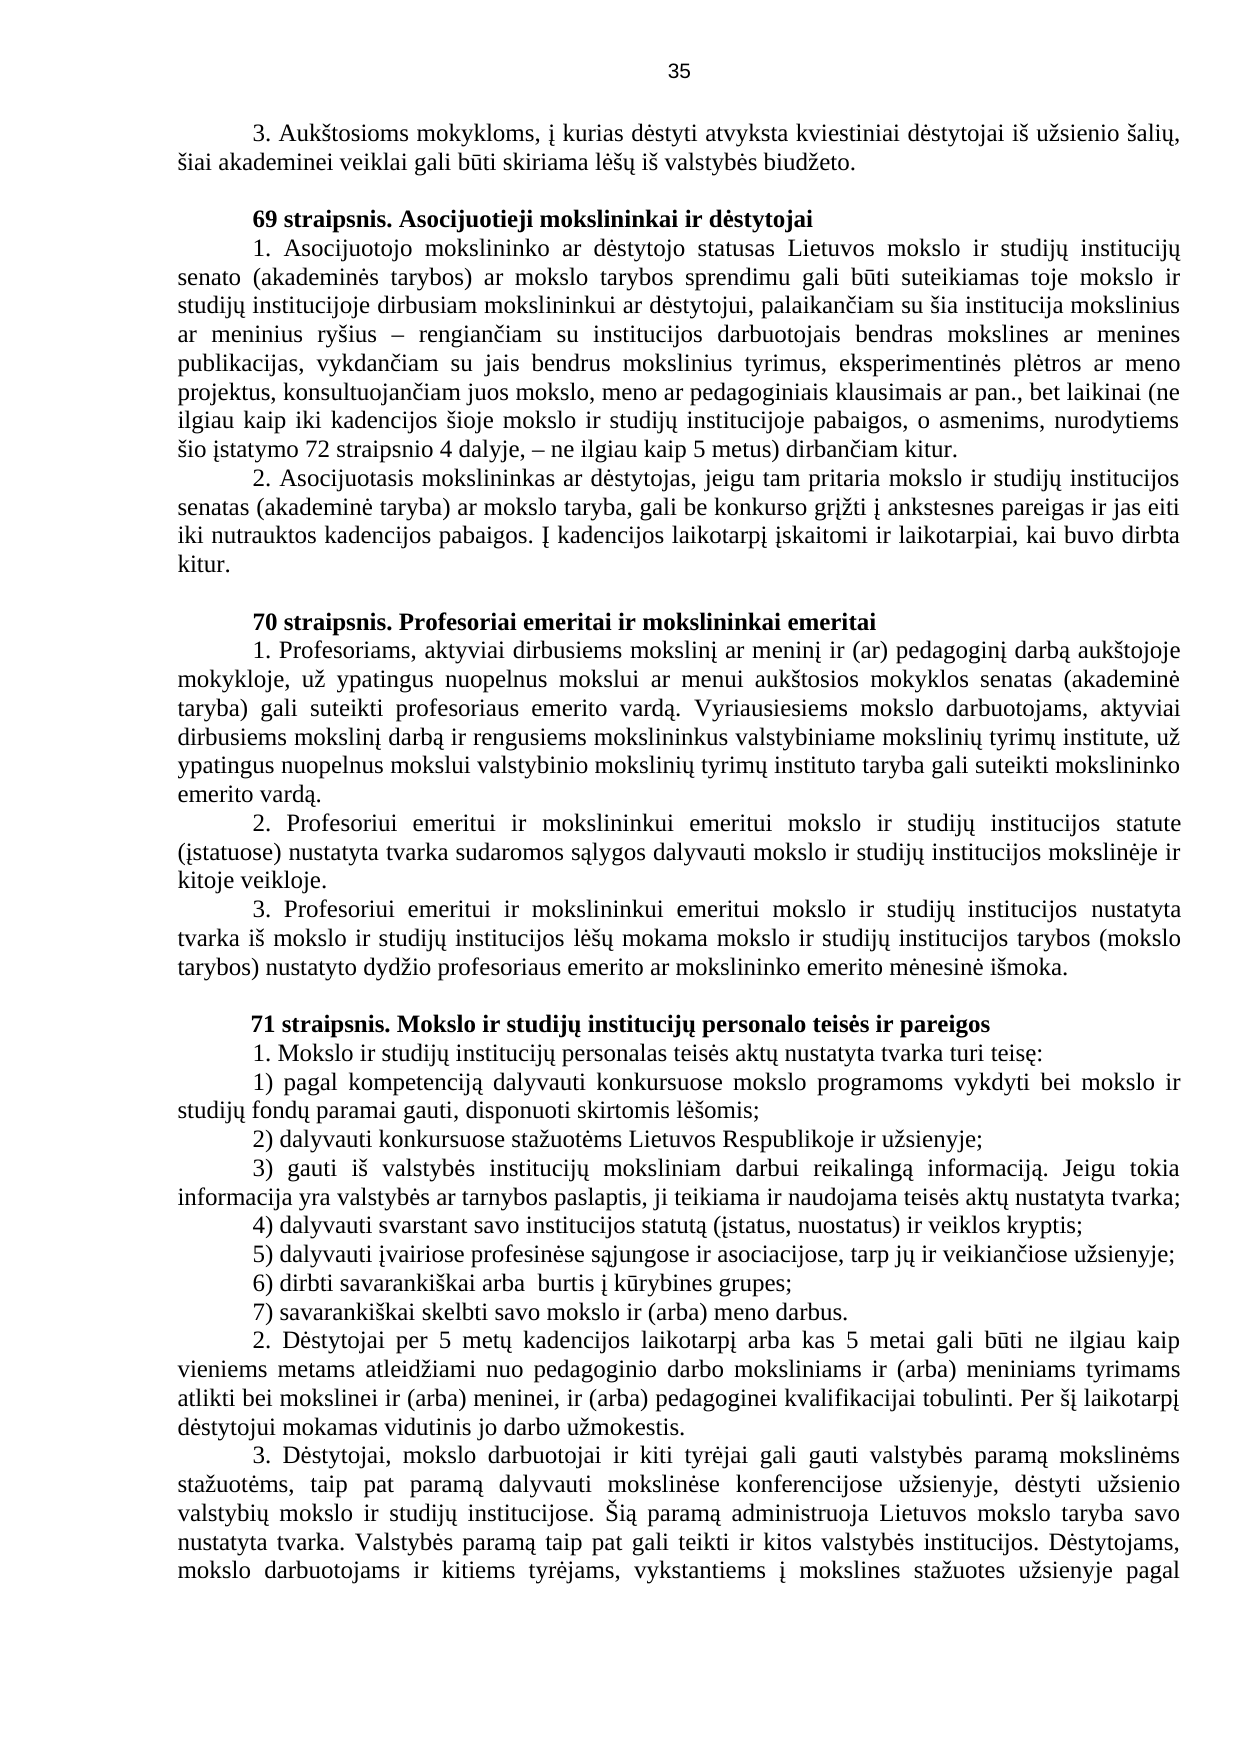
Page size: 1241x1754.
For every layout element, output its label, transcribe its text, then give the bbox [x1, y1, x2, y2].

text 3. Dėstytojai, mokslo darbuotojai ir kiti tyrėjai gali gauti valstybės paramą mokslinėms stažuotėms, taip pat paramą dalyvauti mokslinėse konferencijose užsienyje, dėstyti užsienio valstybių mokslo ir studijų institucijose. Šią paramą administruoja Lietuvos mokslo taryba savo nustatyta tvarka. Valstybės paramą taip pat gali teikti ir kitos valstybės institucijos. Dėstytojams, mokslo darbuotojams ir kitiems tyrėjams, vykstantiems į mokslines stažuotes užsienyje pagal [177, 1441, 1181, 1584]
text 3. Profesoriui emeritui ir mokslininkui emeritui mokslo ir studijų institucijos nustatyta tvarka iš mokslo ir studijų institucijos lėšų mokama mokslo ir studijų institucijos tarybos (mokslo tarybos) nustatyto dydžio profesoriaus emerito ar mokslininko emerito mėnesinė išmoka. [177, 894, 1181, 981]
text 7) savarankiškai skelbti savo mokslo ir (arba) meno darbus. [177, 1297, 1181, 1326]
text 2. Profesoriui emeritui ir mokslininkui emeritui mokslo ir studijų institucijos statute (įstatuose) nustatyta tvarka sudaromos sąlygos dalyvauti mokslo ir studijų institucijos mokslinėje ir kitoje veikloje. [177, 808, 1181, 894]
text 2. Dėstytojai per 5 metų kadencijos laikotarpį arba kas 5 metai gali būti ne ilgiau kaip vieniems metams atleidžiami nuo pedagoginio darbo moksliniams ir (arba) meniniams tyrimams atlikti bei mokslinei ir (arba) meninei, ir (arba) pedagoginei kvalifikacijai tobulinti. Per šį laikotarpį dėstytojui mokamas vidutinis jo darbo užmokestis. [177, 1326, 1181, 1441]
text 1. Mokslo ir studijų institucijų personalas teisės aktų nustatyta tvarka turi teisę: [177, 1038, 1181, 1067]
text 1. Asocijuotojo mokslininko ar dėstytojo statusas Lietuvos mokslo ir studijų institucijų senato (akademinės tarybos) ar mokslo tarybos sprendimu gali būti suteikiamas toje mokslo ir studijų institucijoje dirbusiam mokslininkui ar dėstytojui, palaikančiam su šia institucija mokslinius ar meninius ryšius – rengiančiam su institucijos darbuotojais bendras mokslines ar menines publikacijas, vykdančiam su jais bendrus mokslinius tyrimus, eksperimentinės plėtros ar meno projektus, konsultuojančiam juos mokslo, meno ar pedagoginiais klausimais ar pan., bet laikinai (ne ilgiau kaip iki kadencijos šioje mokslo ir studijų institucijoje pabaigos, o asmenims, nurodytiems šio įstatymo 72 straipsnio 4 dalyje, – ne ilgiau kaip 5 metus) dirbančiam kitur. [177, 233, 1181, 463]
text 2. Asocijuotasis mokslininkas ar dėstytojas, jeigu tam pritaria mokslo ir studijų institucijos senatas (akademinė taryba) ar mokslo taryba, gali be konkurso grįžti į ankstesnes pareigas ir jas eiti iki nutrauktos kadencijos pabaigos. Į kadencijos laikotarpį įskaitomi ir laikotarpiai, kai buvo dirbta kitur. [177, 463, 1181, 578]
text 1. Profesoriams, aktyviai dirbusiems mokslinį ar meninį ir (ar) pedagoginį darbą aukštojoje mokykloje, už ypatingus nuopelnus mokslui ar menui aukštosios mokyklos senatas (akademinė taryba) gali suteikti profesoriaus emerito vardą. Vyriausiesiems mokslo darbuotojams, aktyviai dirbusiems mokslinį darbą ir rengusiems mokslininkus valstybiniame mokslinių tyrimų institute, už ypatingus nuopelnus mokslui valstybinio mokslinių tyrimų instituto taryba gali suteikti mokslininko emerito vardą. [177, 636, 1181, 808]
text 6) dirbti savarankiškai arba burtis į kūrybines grupes; [177, 1268, 1181, 1297]
text 4) dalyvauti svarstant savo institucijos statutą (įstatus, nuostatus) ir veiklos kryptis; [177, 1211, 1181, 1239]
text 69 straipsnis. Asocijuotieji mokslininkai ir dėstytojai [177, 204, 1181, 233]
text 3. Aukštosioms mokykloms, į kurias dėstyti atvyksta kviestiniai dėstytojai iš užsienio šalių, šiai akademinei veiklai gali būti skiriama lėšų iš valstybės biudžeto. [177, 118, 1181, 176]
text 5) dalyvauti įvairiose profesinėse sąjungose ir asociacijose, tarp jų ir veikiančiose užsienyje; [177, 1239, 1181, 1268]
text 1) pagal kompetenciją dalyvauti konkursuose mokslo programoms vykdyti bei mokslo ir studijų fondų paramai gauti, disponuoti skirtomis lėšomis; [177, 1067, 1181, 1124]
text 71 straipsnis. Mokslo ir studijų institucijų personalo teisės ir pareigos [250, 1009, 1181, 1038]
text 2) dalyvauti konkursuose stažuotėms Lietuvos Respublikoje ir užsienyje; [177, 1124, 1181, 1153]
text 3) gauti iš valstybės institucijų moksliniam darbui reikalingą informaciją. Jeigu tokia informacija yra valstybės ar tarnybos paslaptis, ji teikiama ir naudojama teisės aktų nustatyta tvarka; [177, 1153, 1181, 1211]
text 70 straipsnis. Profesoriai emeritai ir mokslininkai emeritai [177, 607, 1181, 636]
